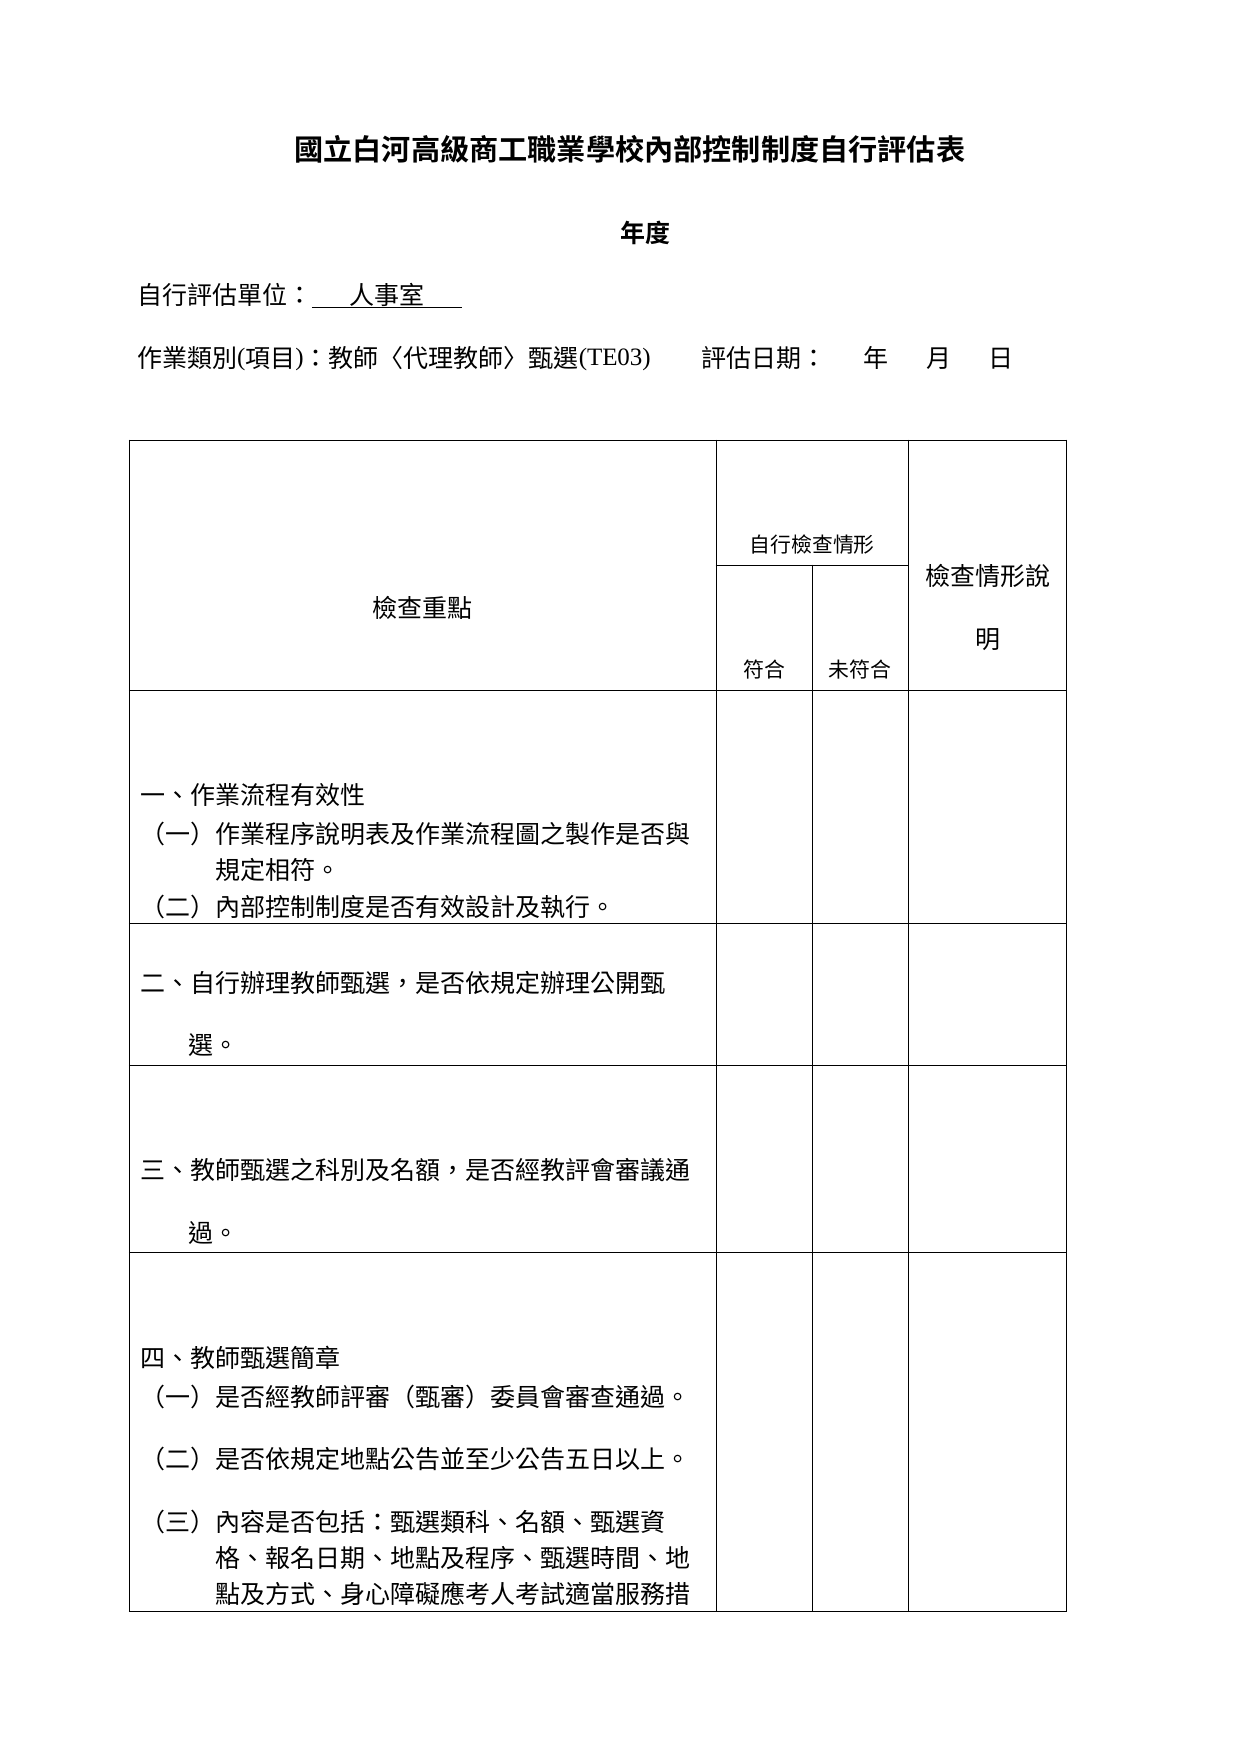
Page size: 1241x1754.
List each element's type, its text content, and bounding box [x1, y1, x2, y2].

table_cell （一）作業程序說明表及作業流程圖之製作是否與規定相符。 （二）內部控制制度是否有效設計及執行。 [130, 815, 716, 923]
table_cell 三、教師甄選之科別及名額，是否經教評會審議通過。 [130, 1066, 716, 1252]
table_cell [813, 1253, 908, 1377]
table_cell 四、教師甄選簡章 [130, 1253, 716, 1377]
table_cell 未符合 [813, 566, 908, 689]
table_cell 符合 [717, 566, 812, 689]
table_cell 一、作業流程有效性 [130, 691, 716, 814]
table_cell [813, 691, 908, 814]
table_cell [909, 1066, 1066, 1252]
table_cell [717, 815, 812, 923]
table_cell [813, 815, 908, 923]
table_cell [909, 691, 1066, 814]
table_cell [813, 1440, 908, 1502]
table_cell [909, 815, 1066, 923]
table_cell [717, 1377, 812, 1439]
text 自行評估單位： 人事室 [137, 252, 1122, 314]
table_cell [717, 1066, 812, 1252]
table_cell [813, 1377, 908, 1439]
table_cell （二）是否依規定地點公告並至少公告五日以上。 [130, 1440, 716, 1502]
table_cell [717, 691, 812, 814]
table_cell [909, 924, 1066, 1064]
table_header 自行檢查情形 [717, 441, 908, 564]
table_cell [813, 924, 908, 1064]
table_header 檢查情形說明 [909, 441, 1066, 689]
table_cell [717, 1440, 812, 1502]
table_cell （一）是否經教師評審（甄審）委員會審查通過。 [130, 1377, 716, 1439]
table_cell 二、自行辦理教師甄選，是否依規定辦理公開甄選。 [130, 924, 716, 1064]
table_cell [909, 1253, 1066, 1377]
table_cell [909, 1377, 1066, 1439]
table_header 檢查重點 [130, 441, 716, 689]
text 年度 [137, 189, 1122, 252]
table_cell [717, 1502, 812, 1611]
table_cell [909, 1440, 1066, 1502]
text 國立白河高級商工職業學校內部控制制度自行評估表 [137, 127, 1122, 169]
table_cell [717, 1253, 812, 1377]
table_cell （三）內容是否包括：甄選類科、名額、甄選資格、報名日期、地點及程序、甄選時間、地點及方式、身心障礙應考人考試適當服務措 [130, 1502, 716, 1611]
text 作業類別(項目)：教師〈代理教師〉甄選(TE03) 評估日期： 年 月 日 [137, 314, 1122, 377]
table_cell [717, 924, 812, 1064]
table_cell [909, 1502, 1066, 1611]
table_cell [813, 1066, 908, 1252]
table_cell [813, 1502, 908, 1611]
